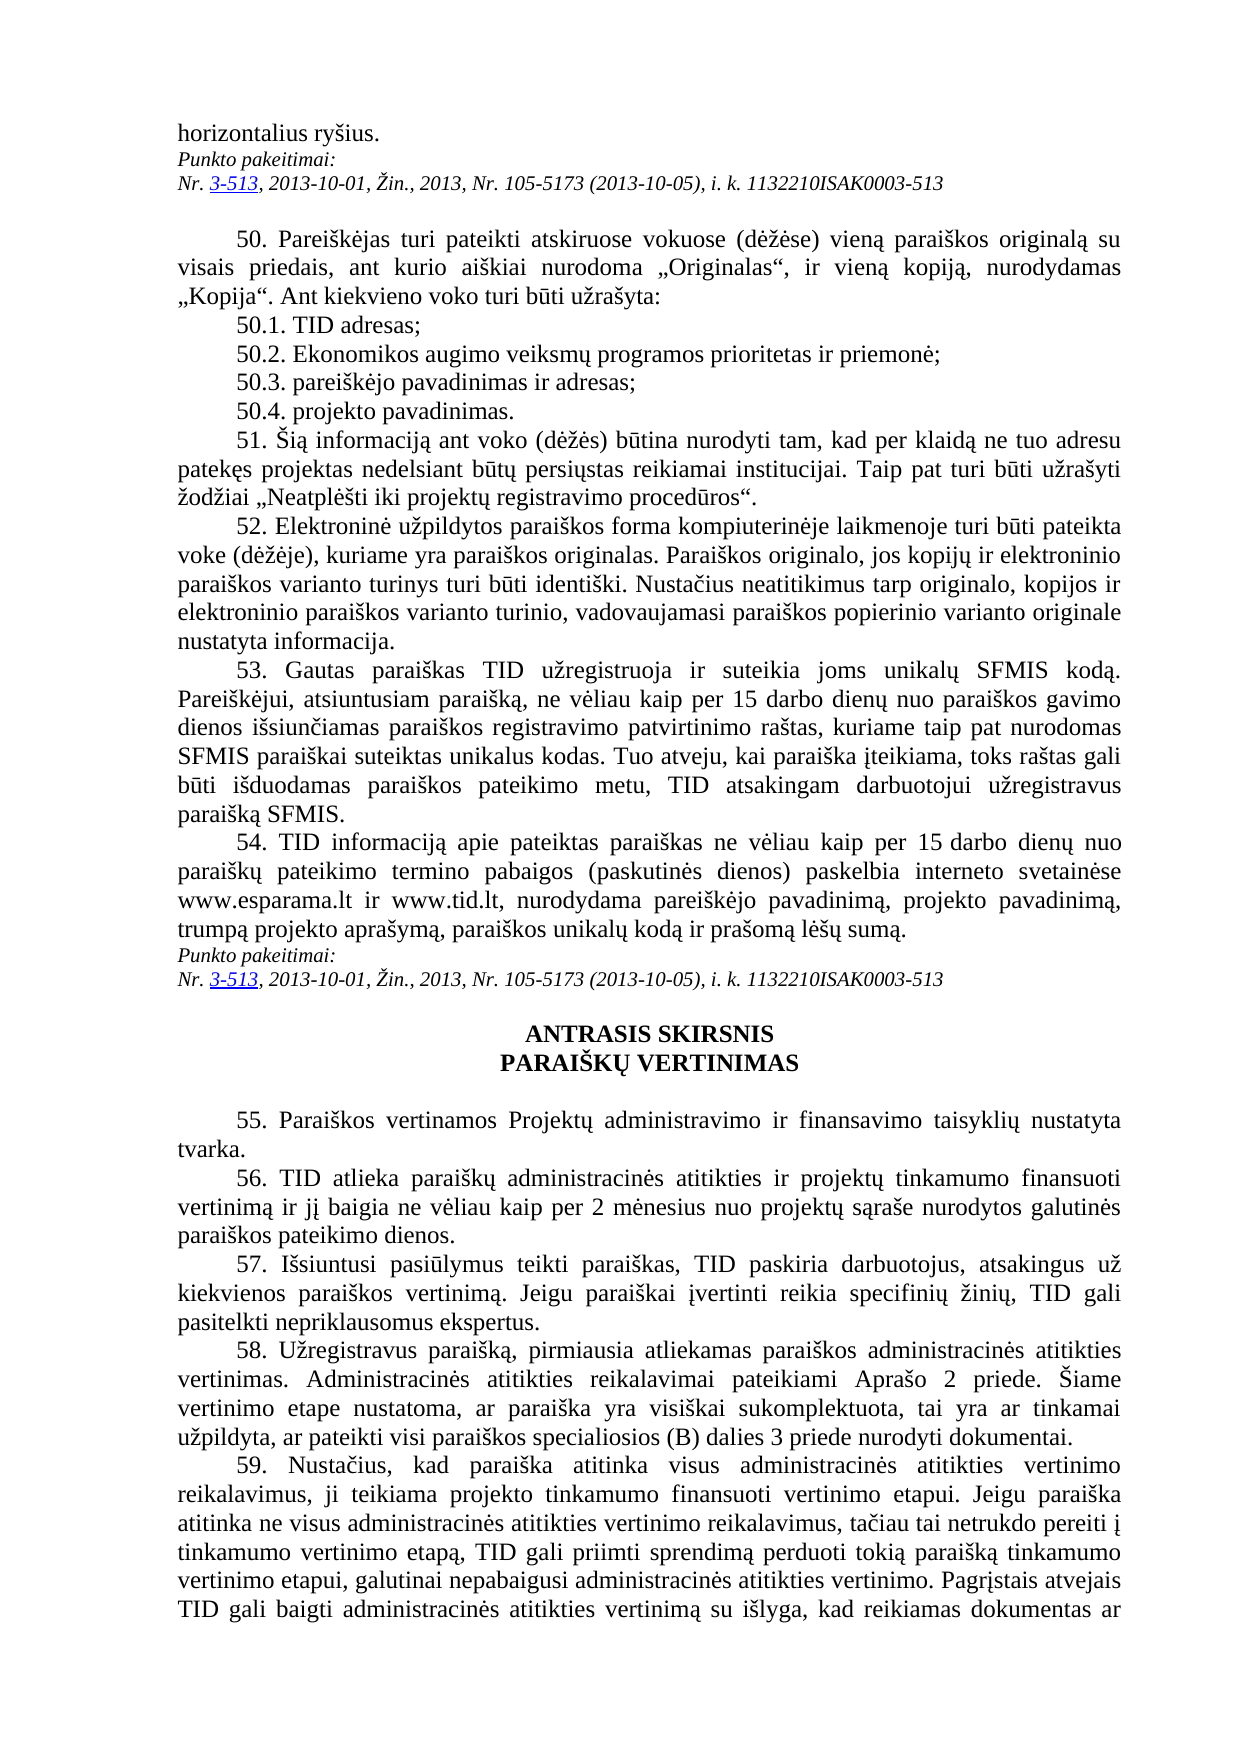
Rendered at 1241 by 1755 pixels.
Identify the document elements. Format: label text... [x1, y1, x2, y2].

text Punkto pakeitimai: [177, 942, 1122, 967]
text PARAIŠKŲ vertinimas [177, 1048, 1122, 1077]
text horizontalius ryšius. [177, 118, 1122, 147]
text 55. Paraiškos vertinamos Projektų administravimo ir finansavimo taisyklių nustatyta tvarka. [177, 1106, 1122, 1163]
text Nr. 3-513, 2013-10-01, Žin., 2013, Nr. 105-5173 (2013-10-05), i. k. 1132210ISAK0003-513 [177, 171, 1122, 195]
text 50. Pareiškėjas turi pateikti atskiruose vokuose (dėžėse) vieną paraiškos originalą su visais priedais, ant kurio aiškiai nurodoma „Originalas“, ir vieną kopiją, nurodydamas „Kopija“. Ant kiekvieno voko turi būti užrašyta: [177, 224, 1122, 310]
text 50.1. TID adresas; [177, 310, 1122, 339]
text Nr. 3-513, 2013-10-01, Žin., 2013, Nr. 105-5173 (2013-10-05), i. k. 1132210ISAK0003-513 [177, 967, 1122, 991]
text ANTRASIS SKIRSNIS [177, 1019, 1122, 1048]
text 54. TID informaciją apie pateiktas paraiškas ne vėliau kaip per 15 darbo dienų nuo paraiškų pateikimo termino pabaigos (paskutinės dienos) paskelbia interneto svetainėse www.esparama.lt ir www.tid.lt, nurodydama pareiškėjo pavadinimą, projekto pavadinimą, trumpą projekto aprašymą, paraiškos unikalų kodą ir prašomą lėšų sumą. [177, 827, 1122, 942]
text 58. Užregistravus paraišką, pirmiausia atliekamas paraiškos administracinės atitikties vertinimas. Administracinės atitikties reikalavimai pateikiami Aprašo 2 priede. Šiame vertinimo etape nustatoma, ar paraiška yra visiškai sukomplektuota, tai yra ar tinkamai užpildyta, ar pateikti visi paraiškos specialiosios (B) dalies 3 priede nurodyti dokumentai. [177, 1336, 1122, 1451]
text 50.4. projekto pavadinimas. [177, 396, 1122, 425]
text 56. TID atlieka paraiškų administracinės atitikties ir projektų tinkamumo finansuoti vertinimą ir jį baigia ne vėliau kaip per 2 mėnesius nuo projektų sąraše nurodytos galutinės paraiškos pateikimo dienos. [177, 1163, 1122, 1249]
text 50.3. pareiškėjo pavadinimas ir adresas; [177, 367, 1122, 396]
text 52. Elektroninė užpildytos paraiškos forma kompiuterinėje laikmenoje turi būti pateikta voke (dėžėje), kuriame yra paraiškos originalas. Paraiškos originalo, jos kopijų ir elektroninio paraiškos varianto turinys turi būti identiški. Nustačius neatitikimus tarp originalo, kopijos ir elektroninio paraiškos varianto turinio, vadovaujamasi paraiškos popierinio varianto originale nustatyta informacija. [177, 511, 1122, 655]
text 50.2. Ekonomikos augimo veiksmų programos prioritetas ir priemonė; [177, 339, 1122, 367]
text 59. Nustačius, kad paraiška atitinka visus administracinės atitikties vertinimo reikalavimus, ji teikiama projekto tinkamumo finansuoti vertinimo etapui. Jeigu paraiška atitinka ne visus administracinės atitikties vertinimo reikalavimus, tačiau tai netrukdo pereiti į tinkamumo vertinimo etapą, TID gali priimti sprendimą perduoti tokią paraišką tinkamumo vertinimo etapui, galutinai nepabaigusi administracinės atitikties vertinimo. Pagrįstais atvejais TID gali baigti administracinės atitikties vertinimą su išlyga, kad reikiamas dokumentas ar [177, 1451, 1122, 1623]
text 51. Šią informaciją ant voko (dėžės) būtina nurodyti tam, kad per klaidą ne tuo adresu patekęs projektas nedelsiant būtų persiųstas reikiamai institucijai. Taip pat turi būti užrašyti žodžiai „Neatplėšti iki projektų registravimo procedūros“. [177, 425, 1122, 511]
text Punkto pakeitimai: [177, 147, 1122, 171]
text 57. Išsiuntusi pasiūlymus teikti paraiškas, TID paskiria darbuotojus, atsakingus už kiekvienos paraiškos vertinimą. Jeigu paraiškai įvertinti reikia specifinių žinių, TID gali pasitelkti nepriklausomus ekspertus. [177, 1249, 1122, 1336]
text 53. Gautas paraiškas TID užregistruoja ir suteikia joms unikalų SFMIS kodą. Pareiškėjui, atsiuntusiam paraišką, ne vėliau kaip per 15 darbo dienų nuo paraiškos gavimo dienos išsiunčiamas paraiškos registravimo patvirtinimo raštas, kuriame taip pat nurodomas SFMIS paraiškai suteiktas unikalus kodas. Tuo atveju, kai paraiška įteikiama, toks raštas gali būti išduodamas paraiškos pateikimo metu, TID atsakingam darbuotojui užregistravus paraišką SFMIS. [177, 655, 1122, 827]
